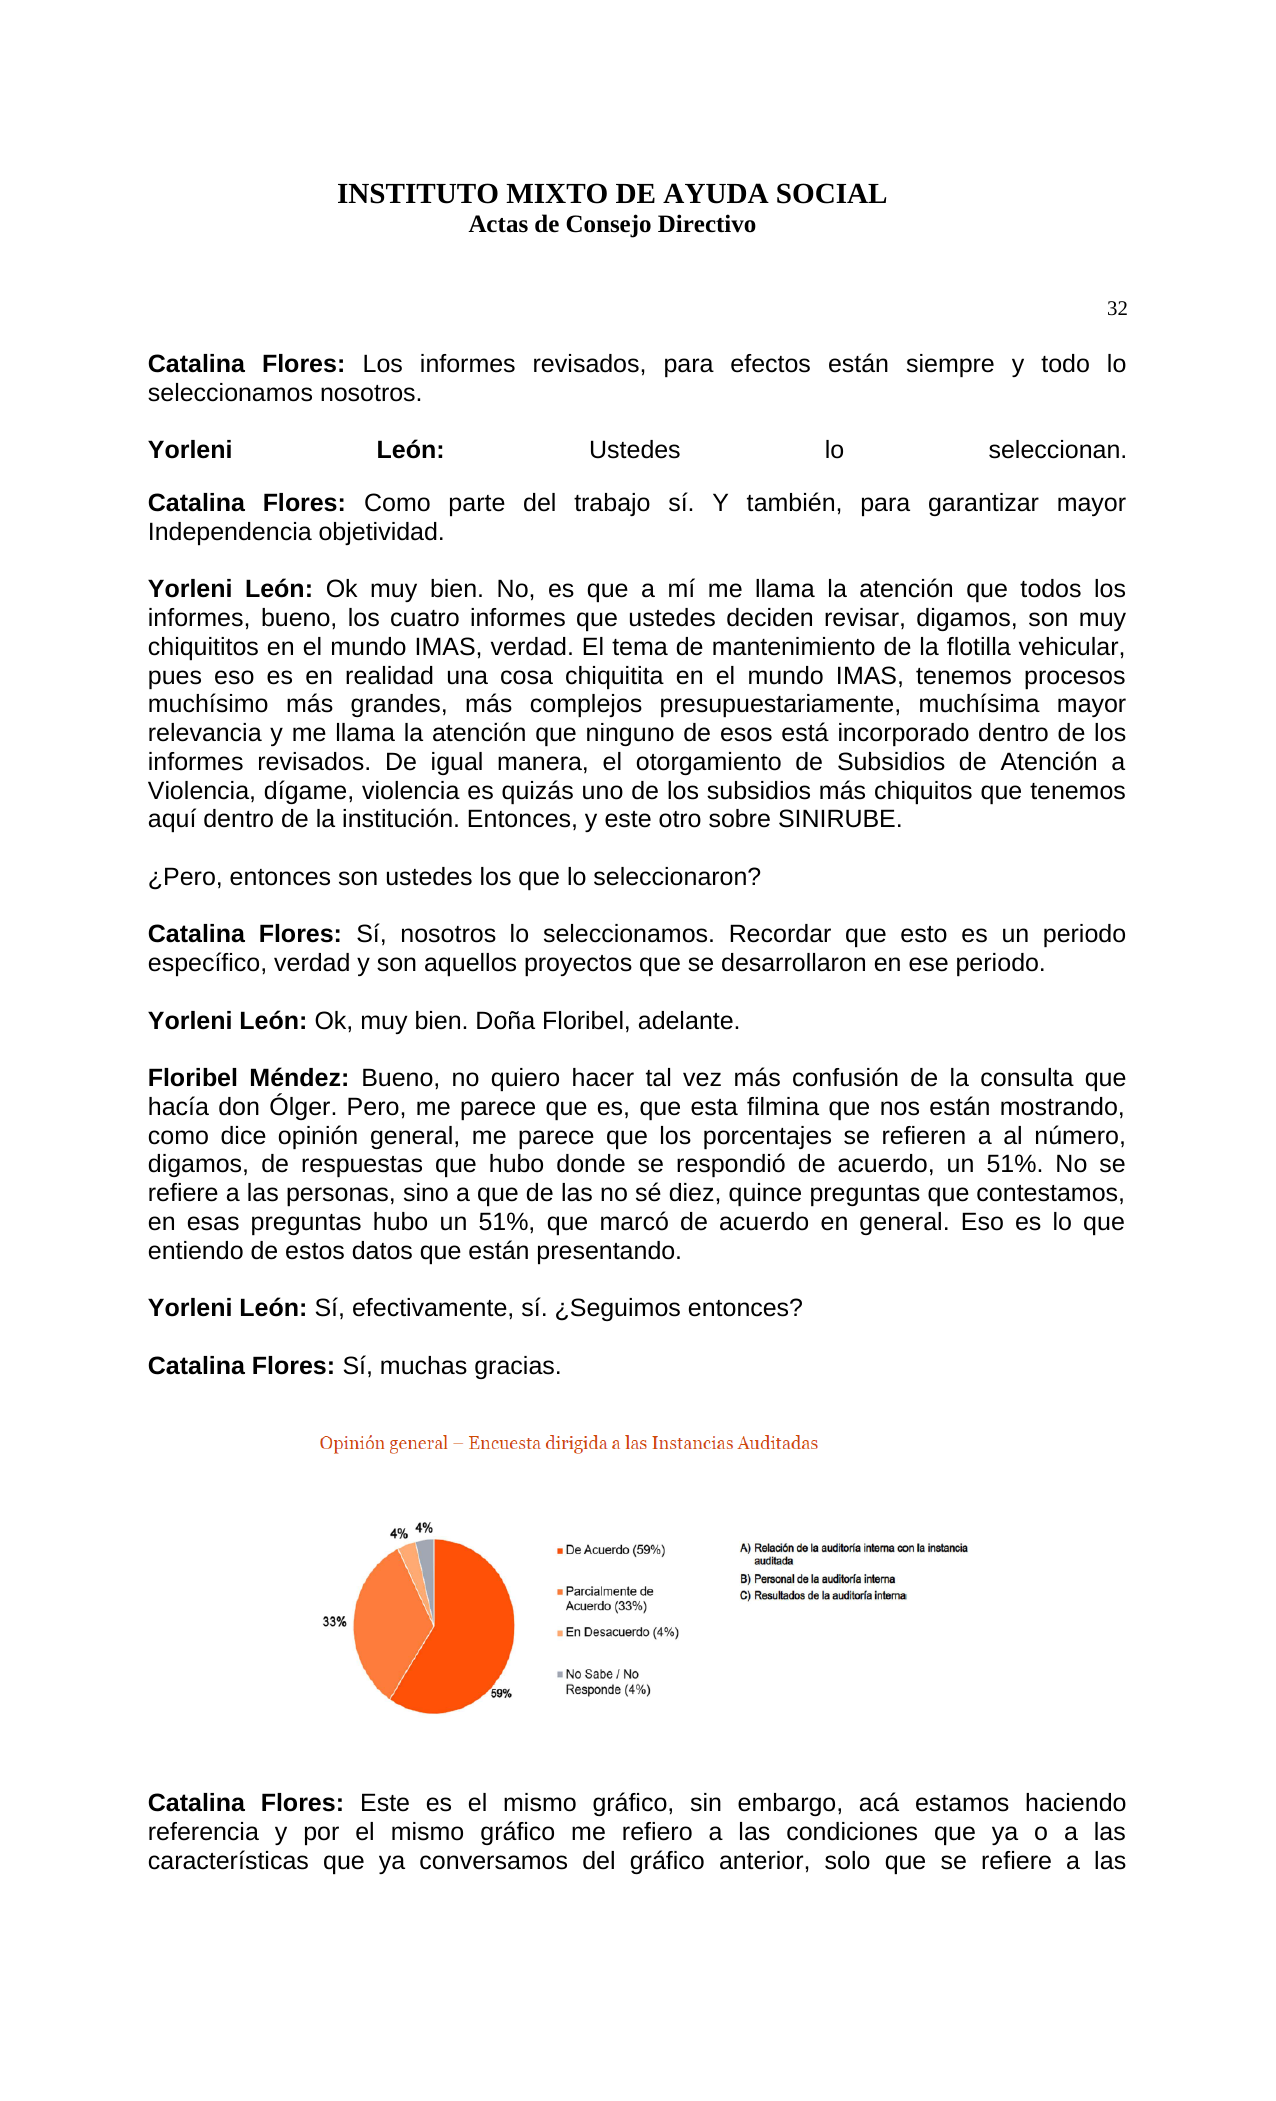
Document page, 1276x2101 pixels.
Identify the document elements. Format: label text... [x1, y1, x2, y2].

text Catalina Flores: Este es el mismo gráfico, sin embargo, acá estamos haciendo referencia y por el mismo gráfico me refiero a las condiciones que ya o a las características que ya conversamos del gráfico anterior, solo que se refiere a las [148, 1788, 1127, 1874]
text Catalina Flores: Sí, muchas gracias. [148, 1322, 1127, 1379]
text Catalina Flores: Los informes revisados, para efectos están siempre y todo lo seleccionamos nosotros. [148, 320, 1127, 407]
text Yorleni León: Ustedes lo seleccionan. [148, 435, 1127, 488]
text Floribel Méndez: Bueno, no quiero hacer tal vez más confusión de la consulta que hacía don Ólger. Pero, me parece que es, que esta filmina que nos están mostrando, como dice opinión general, me parece que los porcentajes se refieren a al número, digamos, de respuestas que hubo donde se respondió de acuerdo, un 51%. No se refiere a las personas, sino a que de las no sé diez, quince preguntas que contestamos, en esas preguntas hubo un 51%, que marcó de acuerdo en general. Eso es lo que entiendo de estos datos que están presentando. [148, 1034, 1127, 1264]
text Yorleni León: Ok, muy bien. Doña Floribel, adelante. [148, 977, 1127, 1034]
text Catalina Flores: Como parte del trabajo sí. Y también, para garantizar mayor Independencia objetividad. [148, 488, 1127, 546]
text ¿Pero, entonces son ustedes los que lo seleccionaron? [148, 862, 1127, 891]
text Yorleni León: Ok muy bien. No, es que a mí me llama la atención que todos los informes, bueno, los cuatro informes que ustedes deciden revisar, digamos, son muy chiquititos en el mundo IMAS, verdad. El tema de mantenimiento de la flotilla vehicular, pues eso es en realidad una cosa chiquitita en el mundo IMAS, tenemos procesos muchísimo más grandes, más complejos presupuestariamente, muchísima mayor relevancia y me llama la atención que ninguno de esos está incorporado dentro de los informes revisados. De igual manera, el otorgamiento de Subsidios de Atención a Violencia, dígame, violencia es quizás uno de los subsidios más chiquitos que tenemos aquí dentro de la institución. Entonces, y este otro sobre SINIRUBE. [148, 546, 1127, 833]
text Catalina Flores: Sí, nosotros lo seleccionamos. Recordar que esto es un periodo específico, verdad y son aquellos proyectos que se desarrollaron en ese periodo. [148, 891, 1127, 977]
text Yorleni León: Sí, efectivamente, sí. ¿Seguimos entonces? [148, 1264, 1127, 1322]
